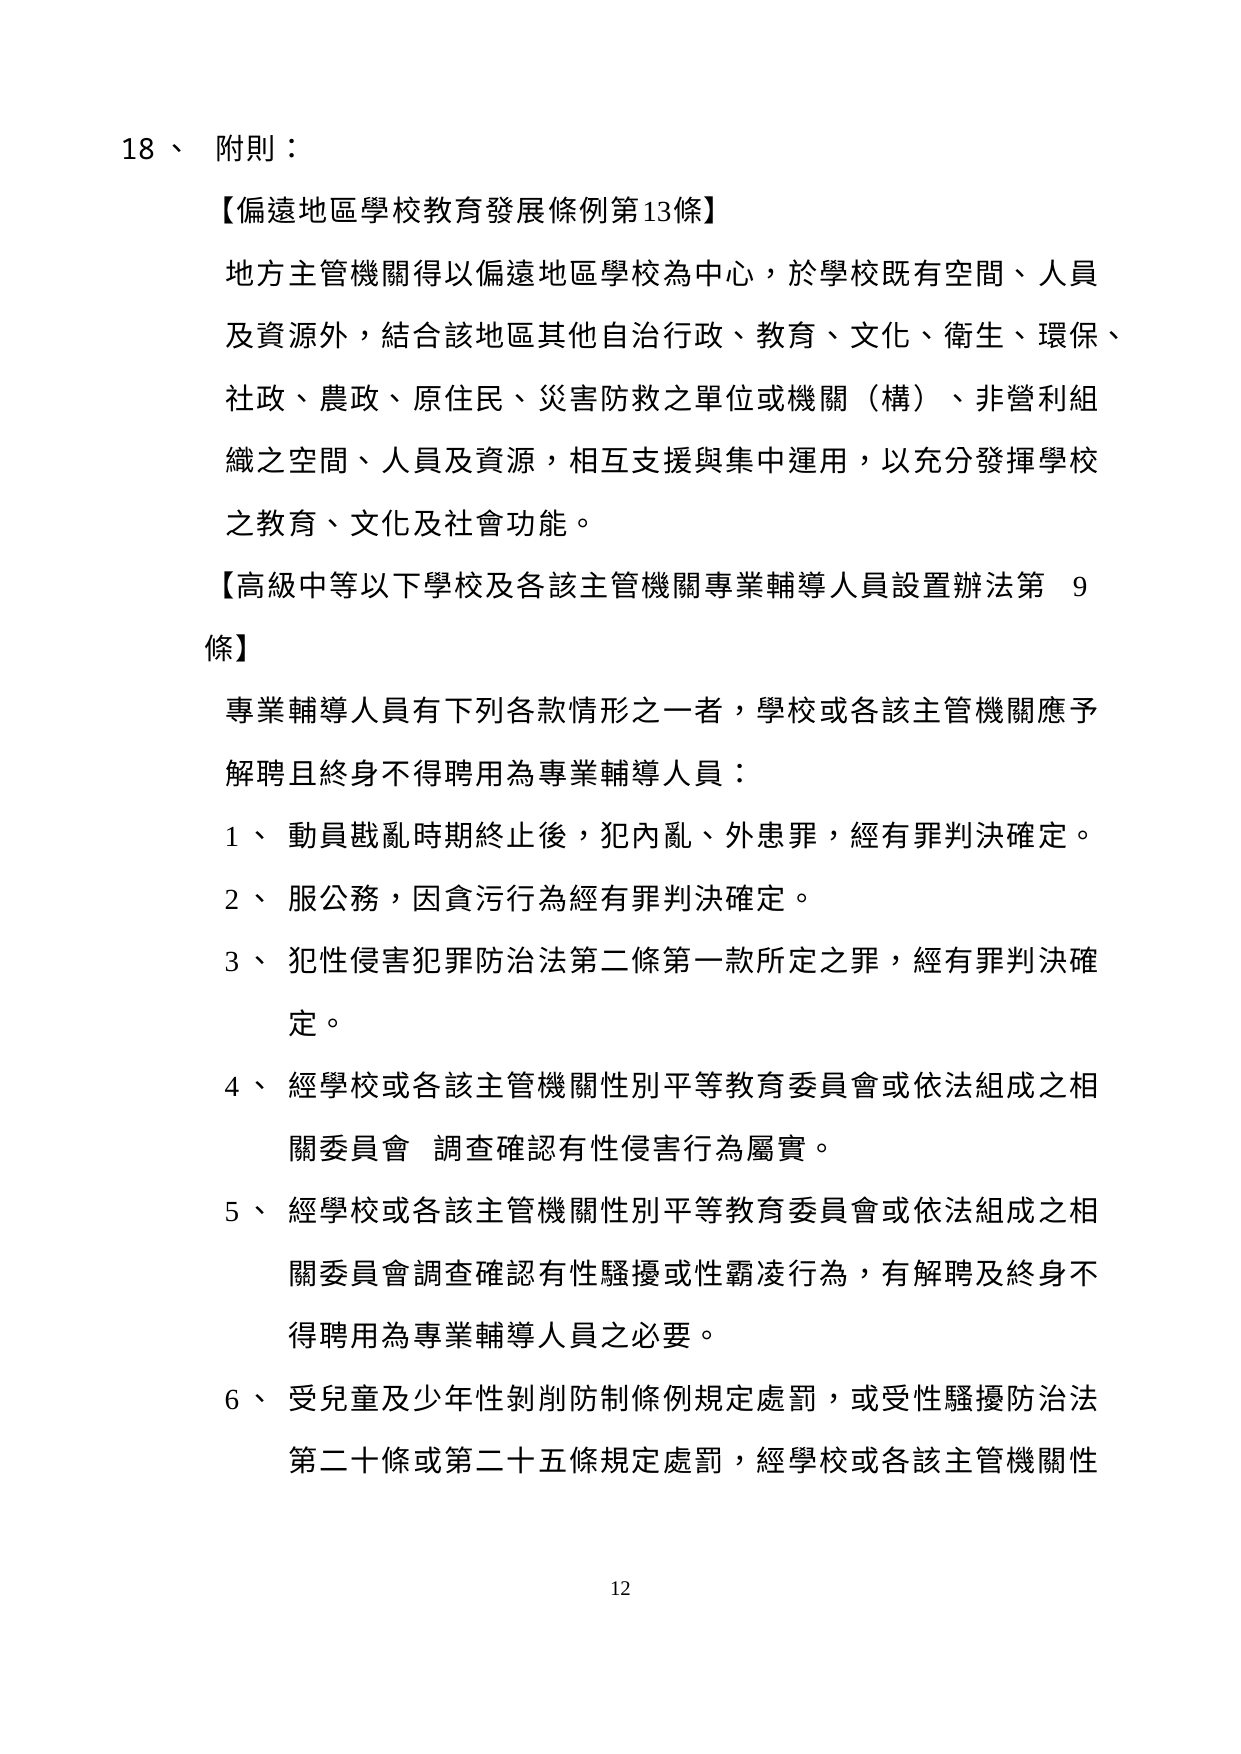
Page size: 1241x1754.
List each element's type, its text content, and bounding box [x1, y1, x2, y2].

list 服公務，因貪污行為經有罪判決確定。 [223, 855, 1120, 917]
list 附則： [120, 105, 1120, 167]
list 動員戡亂時期終止後，犯內亂、外患罪，經有罪判決確定。 [223, 792, 1120, 855]
text 【偏遠地區學校教育發展條例第13條】 [194, 167, 1120, 230]
text 【高級中等以下學校及各該主管機關專業輔導人員設置辦法第 9 條】 [194, 542, 1120, 667]
list 經學校或各該主管機關性別平等教育委員會或依法組成之相關委員會 調查確認有性侵害行為屬實。 [223, 1042, 1120, 1167]
text 地方主管機關得以偏遠地區學校為中心，於學校既有空間、人員及資源外，結合該地區其他自治行政、教育、文化、衛生、環保、社政、農政、原住民、災害防救之單位或機關（構）、非營利組織之空間、人員及資源，相互支援與集中運用，以充分發揮學校之教育、文化及社會功能。 [223, 230, 1120, 542]
list 受兒童及少年性剝削防制條例規定處罰，或受性騷擾防治法第二十條或第二十五條規定處罰，經學校或各該主管機關性 [223, 1355, 1120, 1480]
text 專業輔導人員有下列各款情形之一者，學校或各該主管機關應予解聘且終身不得聘用為專業輔導人員： [223, 667, 1120, 792]
list 經學校或各該主管機關性別平等教育委員會或依法組成之相關委員會調查確認有性騷擾或性霸凌行為，有解聘及終身不得聘用為專業輔導人員之必要。 [223, 1167, 1120, 1355]
list 犯性侵害犯罪防治法第二條第一款所定之罪，經有罪判決確定。 [223, 917, 1120, 1042]
